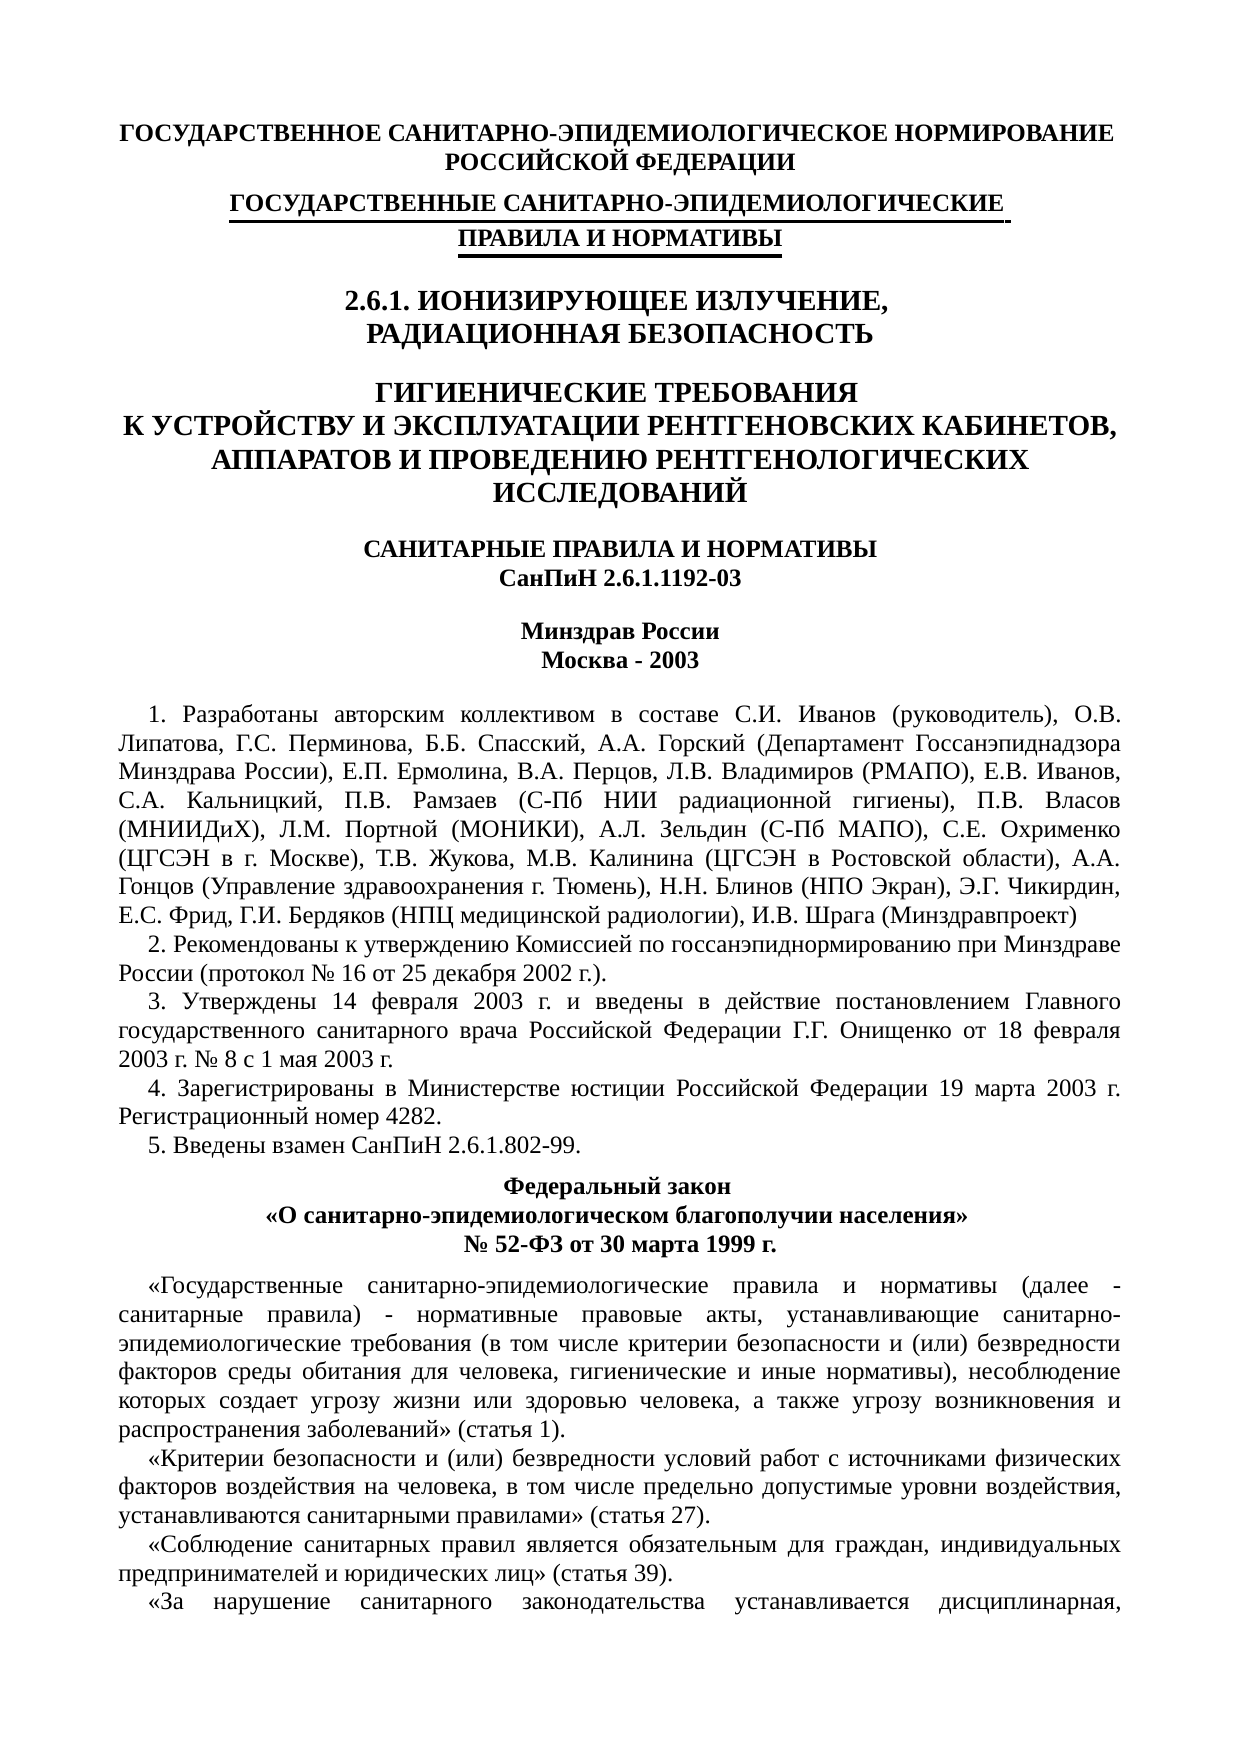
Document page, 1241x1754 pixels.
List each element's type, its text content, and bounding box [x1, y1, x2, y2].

text СанПиН 2.6.1.1192-03 [118, 563, 1122, 591]
text САНИТАРНЫЕ ПРАВИЛА И НОРМАТИВЫ [118, 534, 1122, 563]
text Москва - 2003 [118, 645, 1122, 674]
text 4. Зарегистрированы в Министерстве юстиции Российской Федерации 19 марта 2003 г. Регистрационный номер 4282. [118, 1073, 1122, 1130]
text «Соблюдение санитарных правил является обязательным для граждан, индивидуальных предпринимателей и юридических лиц» (статья 39). [118, 1529, 1122, 1586]
text Минздрав России [118, 616, 1122, 645]
text ГОСУДАРСТВЕННЫЕ САНИТАРНО-ЭПИДЕМИОЛОГИЧЕСКИЕ ПРАВИЛА И НОРМАТИВЫ [118, 188, 1122, 258]
text 2.6.1. ИОНИЗИРУЮЩЕЕ ИЗЛУЧЕНИЕ, РАДИАЦИОННАЯ БЕЗОПАСНОСТЬ [118, 283, 1122, 350]
text 5. Введены взамен СанПиН 2.6.1.802-99. [118, 1130, 1122, 1159]
text 1. Разработаны авторским коллективом в составе С.И. Иванов (руководитель), О.В. Липатова, Г.С. Перминова, Б.Б. Спасский, А.А. Горский (Департамент Госсанэпиднадзора Минздрава России), Е.П. Ермолина, В.А. Перцов, Л.В. Владимиров (РМАПО), Е.В. Иванов, С.А. Кальницкий, П.В. Рамзаев (С-Пб НИИ радиационной гигиены), П.В. Власов (МНИИДиХ), Л.М. Портной (МОНИКИ), А.Л. Зельдин (С-Пб МАПО), С.Е. Охрименко (ЦГСЭН в г. Москве), Т.В. Жукова, М.В. Калинина (ЦГСЭН в Ростовской области), А.А. Гонцов (Управление здравоохранения г. Тюмень), Н.Н. Блинов (НПО Экран), Э.Г. Чикирдин, Е.С. Фрид, Г.И. Бердяков (НПЦ медицинской радиологии), И.В. Шрага (Минздравпроект) [118, 699, 1122, 929]
text «Критерии безопасности и (или) безвредности условий работ с источниками физических факторов воздействия на человека, в том числе предельно допустимые уровни воздействия, устанавливаются санитарными правилами» (статья 27). [118, 1443, 1122, 1529]
text Федеральный закон «О санитарно-эпидемиологическом благополучии населения» № 52-ФЗ от 30 марта 1999 г. [118, 1171, 1122, 1258]
text «Государственные санитарно-эпидемиологические правила и нормативы (далее - санитарные правила) - нормативные правовые акты, устанавливающие санитарно-эпидемиологические требования (в том числе критерии безопасности и (или) безвредности факторов среды обитания для человека, гигиенические и иные нормативы), несоблюдение которых создает угрозу жизни или здоровью человека, а также угрозу возникновения и распространения заболеваний» (статья 1). [118, 1270, 1122, 1443]
text ГОСУДАРСТВЕННОЕ САНИТАРНО-ЭПИДЕМИОЛОГИЧЕСКОЕ НОРМИРОВАНИЕ РОССИЙСКОЙ ФЕДЕРАЦИИ [118, 118, 1122, 176]
text ГИГИЕНИЧЕСКИЕ ТРЕБОВАНИЯ К УСТРОЙСТВУ И ЭКСПЛУАТАЦИИ РЕНТГЕНОВСКИХ КАБИНЕТОВ, АППАРАТОВ И ПРОВЕДЕНИЮ РЕНТГЕНОЛОГИЧЕСКИХ ИССЛЕДОВАНИЙ [118, 375, 1122, 509]
text 3. Утверждены 14 февраля 2003 г. и введены в действие постановлением Главного государственного санитарного врача Российской Федерации Г.Г. Онищенко от 18 февраля 2003 г. № 8 с 1 мая 2003 г. [118, 986, 1122, 1073]
text 2. Рекомендованы к утверждению Комиссией по госсанэпиднормированию при Минздраве России (протокол № 16 от 25 декабря 2002 г.). [118, 929, 1122, 986]
text «За нарушение санитарного законодательства устанавливается дисциплинарная, [118, 1586, 1122, 1615]
